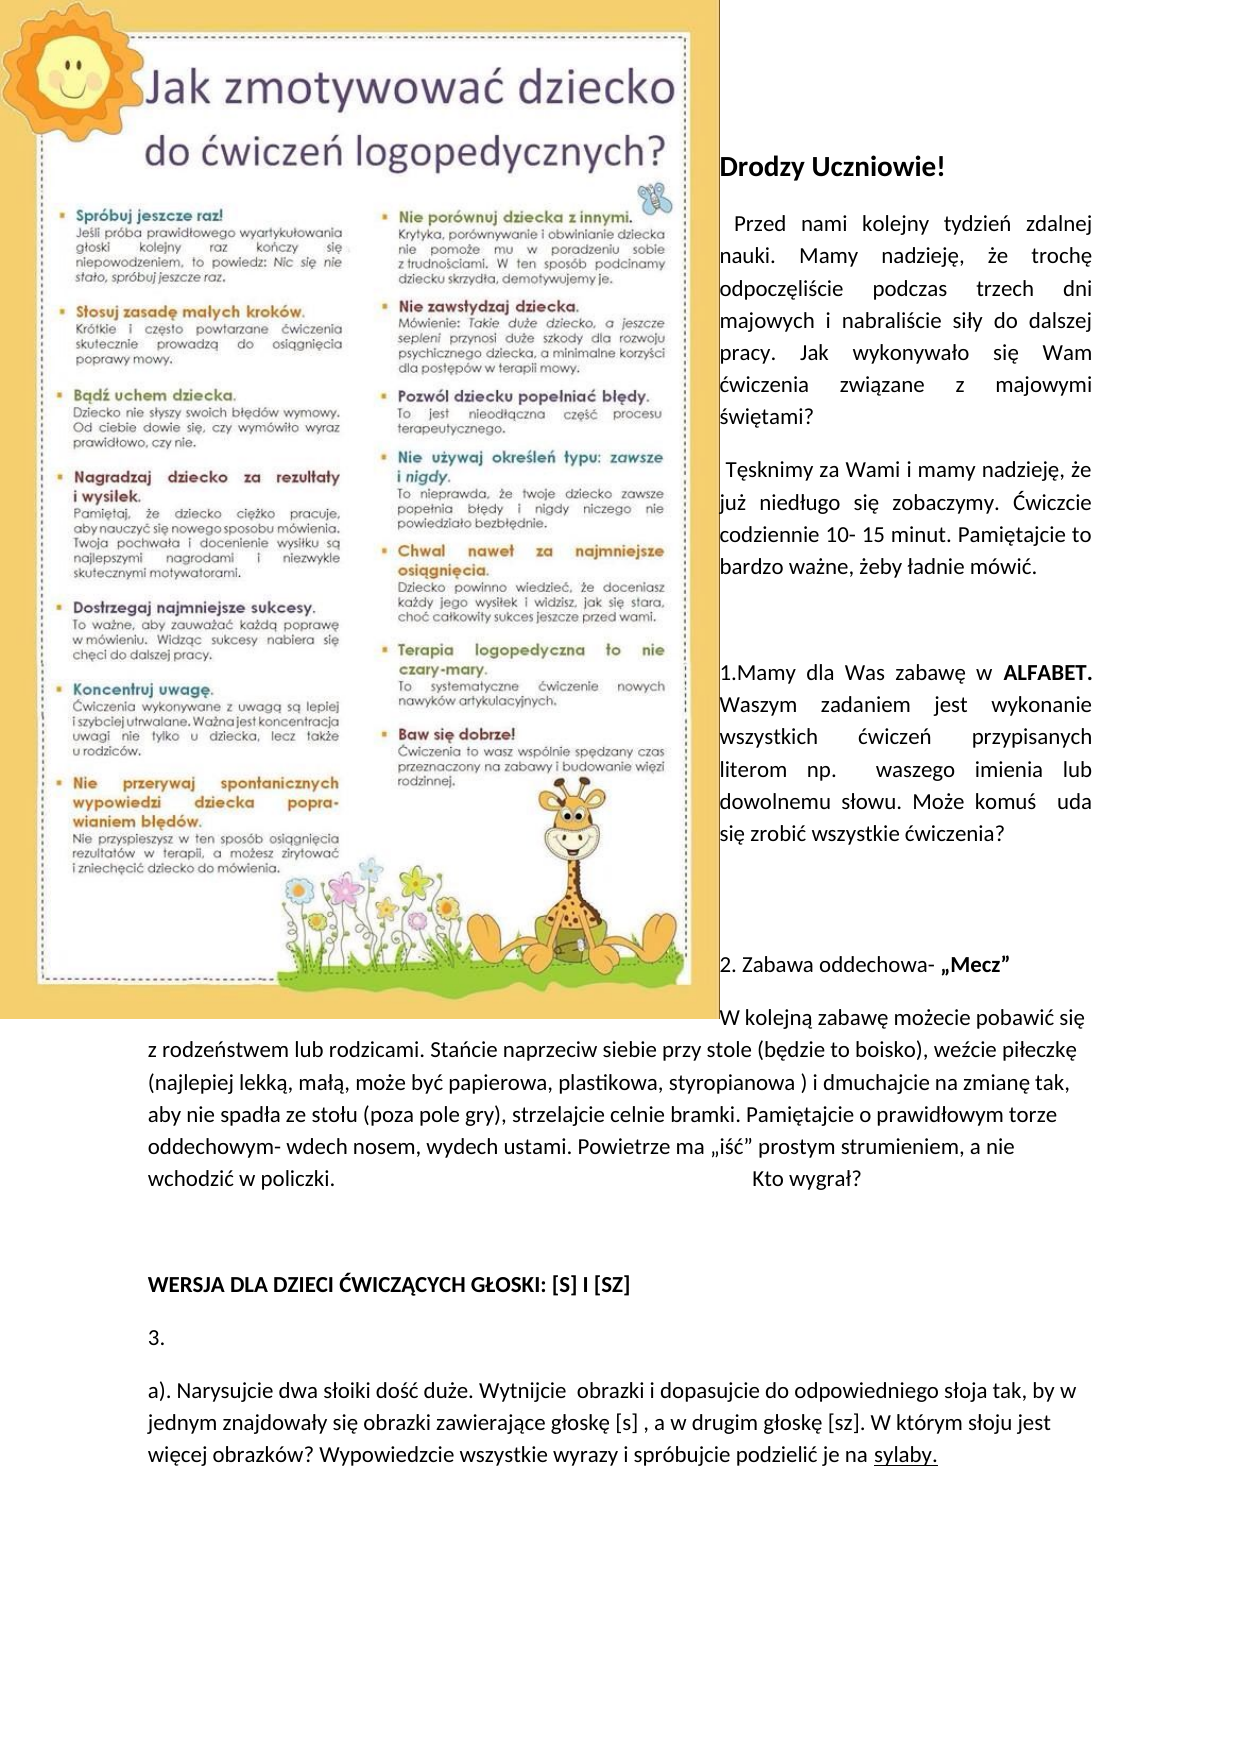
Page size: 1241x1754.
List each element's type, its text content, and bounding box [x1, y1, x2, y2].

text Przed nami kolejny tydzień zdalnej nauki. Mamy nadzieję, że trochę odpoczęliście podczas trzech dni majowych i nabraliście siły do dalszej pracy. Jak wykonywało się Wam ćwiczenia związane z majowymi świętami? [720, 209, 1093, 431]
text 3. [148, 1323, 1093, 1351]
text WERSJA DLA DZIECI ĆWICZĄCYCH GŁOSKI: [S] I [SZ] [148, 1270, 1093, 1298]
text 1.Mamy dla Was zabawę w ALFABET. Waszym zadaniem jest wykonanie wszystkich ćwiczeń przypisanych literom np. waszego imienia lub dowolnemu słowu. Może komuś uda się zrobić wszystkie ćwiczenia? [720, 658, 1093, 847]
text Tęsknimy za Wami i mamy nadzieję, że już niedługo się zobaczymy. Ćwiczcie codziennie 10- 15 minut. Pamiętajcie to bardzo ważne, żeby ładnie mówić. [720, 456, 1093, 580]
text Drodzy Uczniowie! [720, 148, 1093, 183]
text 2. Zabawa oddechowa- „Mecz” [720, 950, 1093, 978]
text W kolejną zabawę możecie pobawić się z rodzeństwem lub rodzicami. Stańcie naprzeciw siebie przy stole (będzie to boisko), weźcie piłeczkę (najlepiej lekką, małą, może być papierowa, plastikowa, styropianowa ) i dmuchajcie na zmianę tak, aby nie spadła ze stołu (poza pole gry), strzelajcie celnie bramki. Pamiętajcie o prawidłowym torze oddechowym- wdech nosem, wydech ustami. Powietrze ma „iść” prostym strumieniem, a nie wchodzić w policzki. Kto wygrał? [148, 1003, 1093, 1192]
picture [0, 0, 720, 1019]
text a). Narysujcie dwa słoiki dość duże. Wytnijcie obrazki i dopasujcie do odpowiedniego słoja tak, by w jednym znajdowały się obrazki zawierające głoskę [s] , a w drugim głoskę [sz]. W którym słoju jest więcej obrazków? Wypowiedzcie wszystkie wyrazy i spróbujcie podzielić je na sylaby. [148, 1376, 1093, 1469]
